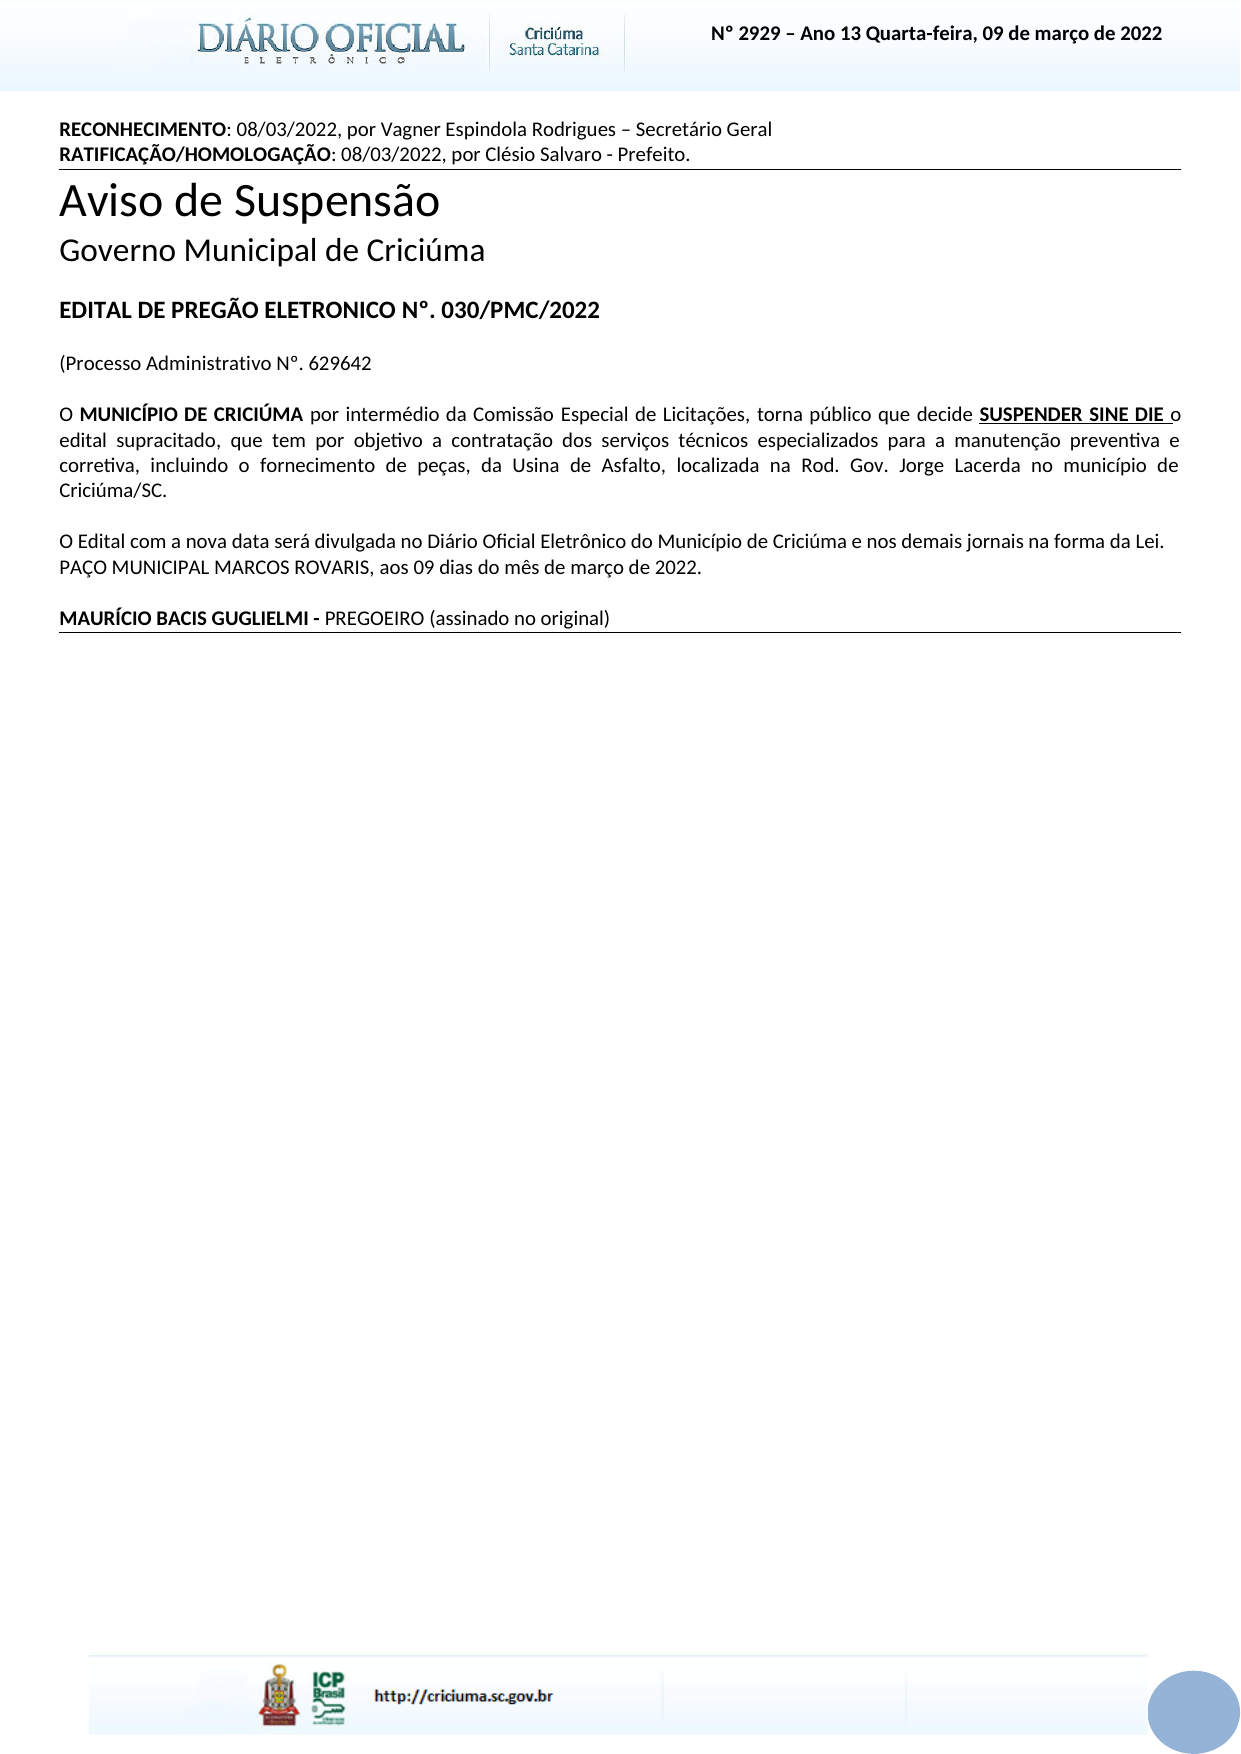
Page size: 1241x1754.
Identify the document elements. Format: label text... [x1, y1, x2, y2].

subtitle Aviso de Suspensão [59, 170, 1181, 228]
text (Processo Administrativo Nº. 629642 [59, 351, 1181, 376]
text MAURÍCIO BACIS GUGLIELMI - PREGOEIRO (assinado no original) [59, 605, 1181, 632]
subtitle EDITAL DE PREGÃO ELETRONICO Nº. 030/PMC/2022 [59, 295, 1181, 325]
text O MUNICÍPIO DE CRICIÚMA por intermédio da Comissão Especial de Licitações, torna público que decide SUSPENDER SINE DIE o edital supracitado, que tem por objetivo a contratação dos serviços técnicos especializados para a manutenção preventiva e corretiva, incluindo o fornecimento de peças, da Usina de Asfalto, localizada na Rod. Gov. Jorge Lacerda no município de Criciúma/SC. [59, 401, 1181, 503]
text O Edital com a nova data será divulgada no Diário Oficial Eletrônico do Município de Criciúma e nos demais jornais na forma da Lei. [59, 528, 1181, 554]
text Governo Municipal de Criciúma [59, 228, 1181, 269]
text PAÇO MUNICIPAL MARCOS ROVARIS, aos 09 dias do mês de março de 2022. [59, 554, 1181, 579]
text RECONHECIMENTO: 08/03/2022, por Vagner Espindola Rodrigues – Secretário Geral [59, 116, 1181, 141]
text RATIFICAÇÃO/HOMOLOGAÇÃO: 08/03/2022, por Clésio Salvaro - Prefeito. [59, 141, 1181, 169]
